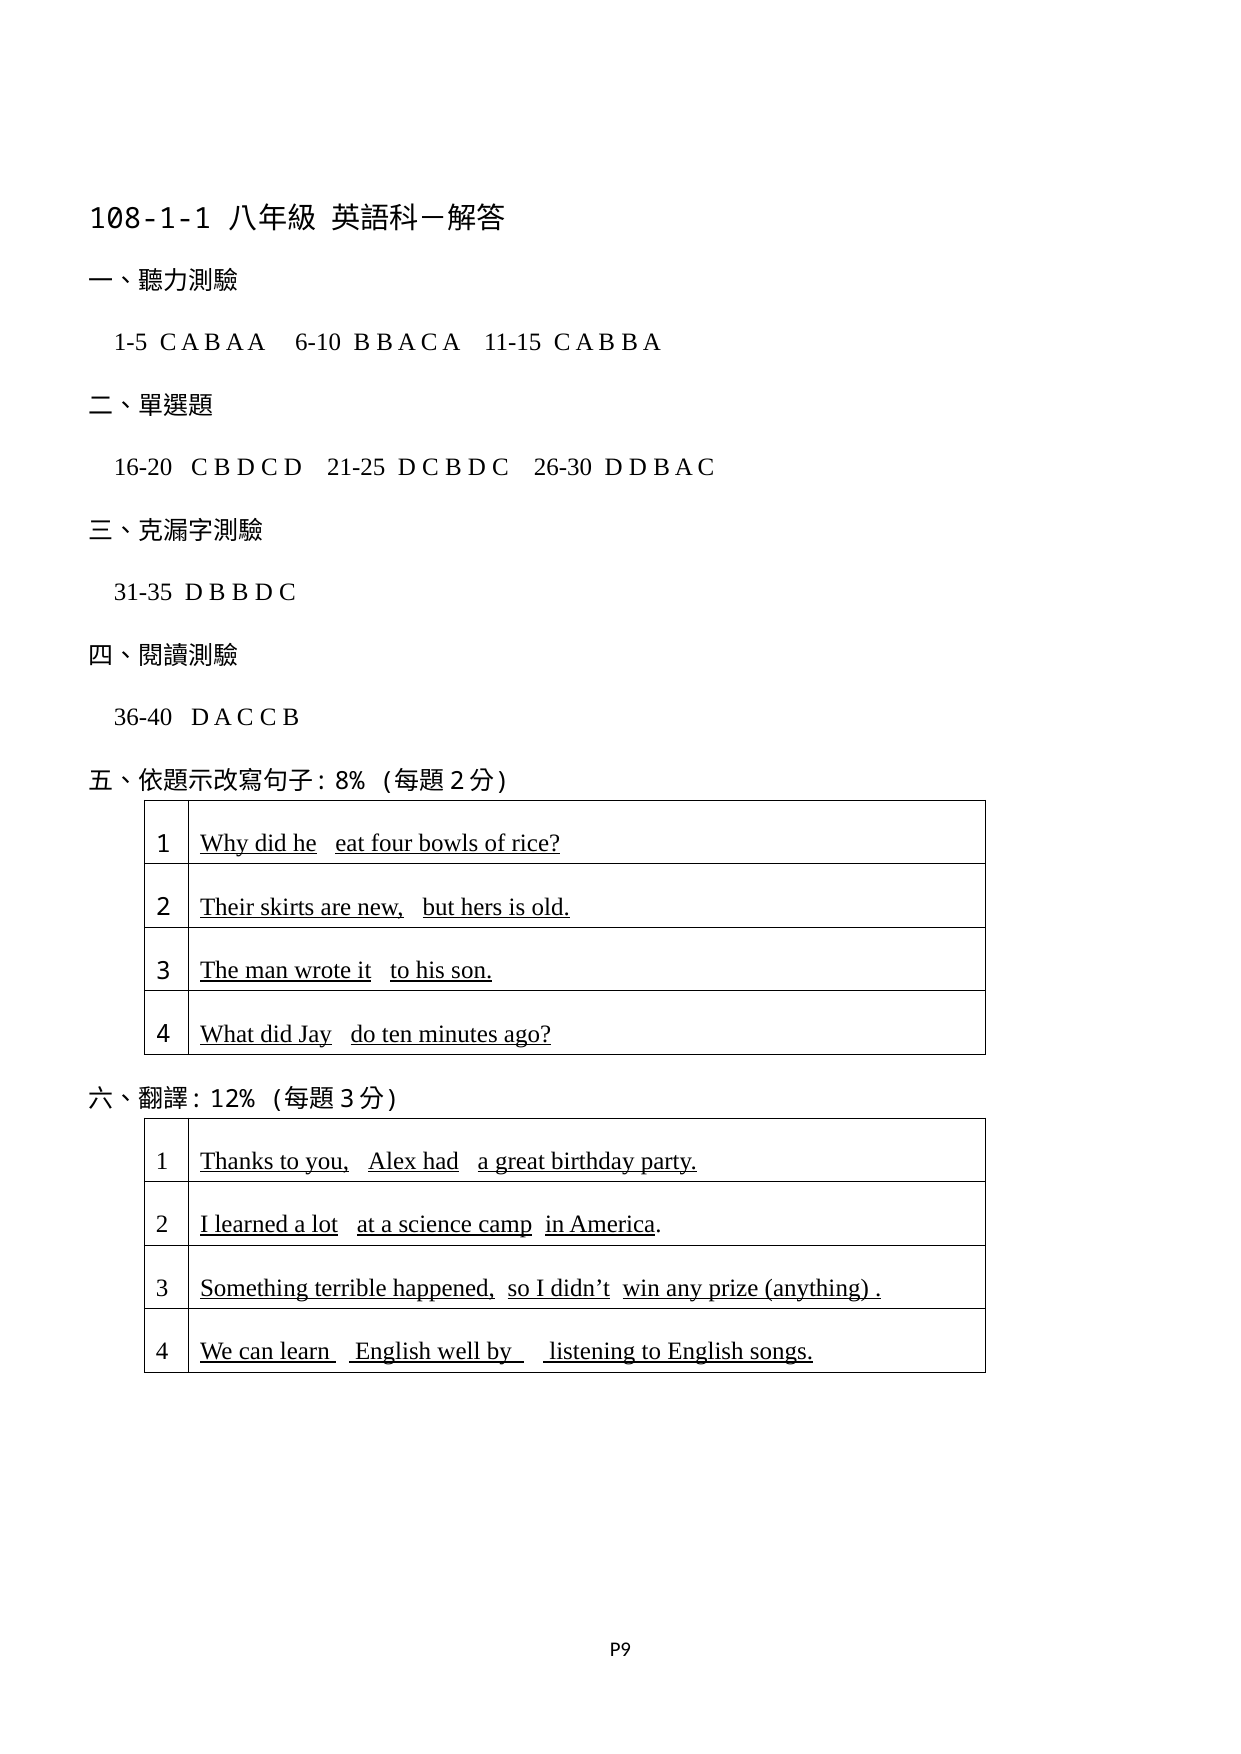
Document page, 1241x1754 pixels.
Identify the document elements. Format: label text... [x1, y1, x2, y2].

table_cell 3 [145, 1246, 188, 1308]
text 六、翻譯: 12% (每題3分) [89, 1055, 1152, 1117]
text 五、依題示改寫句子: 8% (每題2分) [89, 737, 1152, 800]
text 31-35 D B B D C [89, 550, 1152, 612]
text 四、閱讀測驗 [89, 612, 1152, 675]
text 二、單選題 [89, 362, 1152, 425]
table_cell Something terrible happened, so I didn’t win any prize (anything) . [189, 1246, 985, 1308]
table_cell 4 [145, 991, 188, 1054]
table_cell 3 [145, 928, 188, 990]
text 1-5 C A B A A 6-10 B B A C A 11-15 C A B B A [89, 300, 1152, 362]
table_header Why did he eat four bowls of rice? [189, 801, 985, 863]
text 三、克漏字測驗 [89, 487, 1152, 550]
table_cell 4 [145, 1309, 188, 1372]
table_header 1 [145, 801, 188, 863]
text 一、聽力測驗 [89, 237, 1152, 300]
table_cell We can learn English well by listening to English songs. [189, 1309, 985, 1372]
table_header Thanks to you, Alex had a great birthday party. [189, 1119, 985, 1181]
table_cell What did Jay do ten minutes ago? [189, 991, 985, 1054]
table_header 1 [145, 1119, 188, 1181]
text 108-1-1 八年級 英語科－解答 [89, 175, 1152, 237]
table_cell I learned a lot at a science camp in America. [189, 1182, 985, 1244]
table_cell 2 [145, 1182, 188, 1244]
text 36-40 D A C C B [89, 675, 1152, 737]
table_cell The man wrote it to his son. [189, 928, 985, 990]
table_cell 2 [145, 864, 188, 927]
table_cell Their skirts are new, but hers is old. [189, 864, 985, 927]
text 16-20 C B D C D 21-25 D C B D C 26-30 D D B A C [89, 425, 1152, 487]
